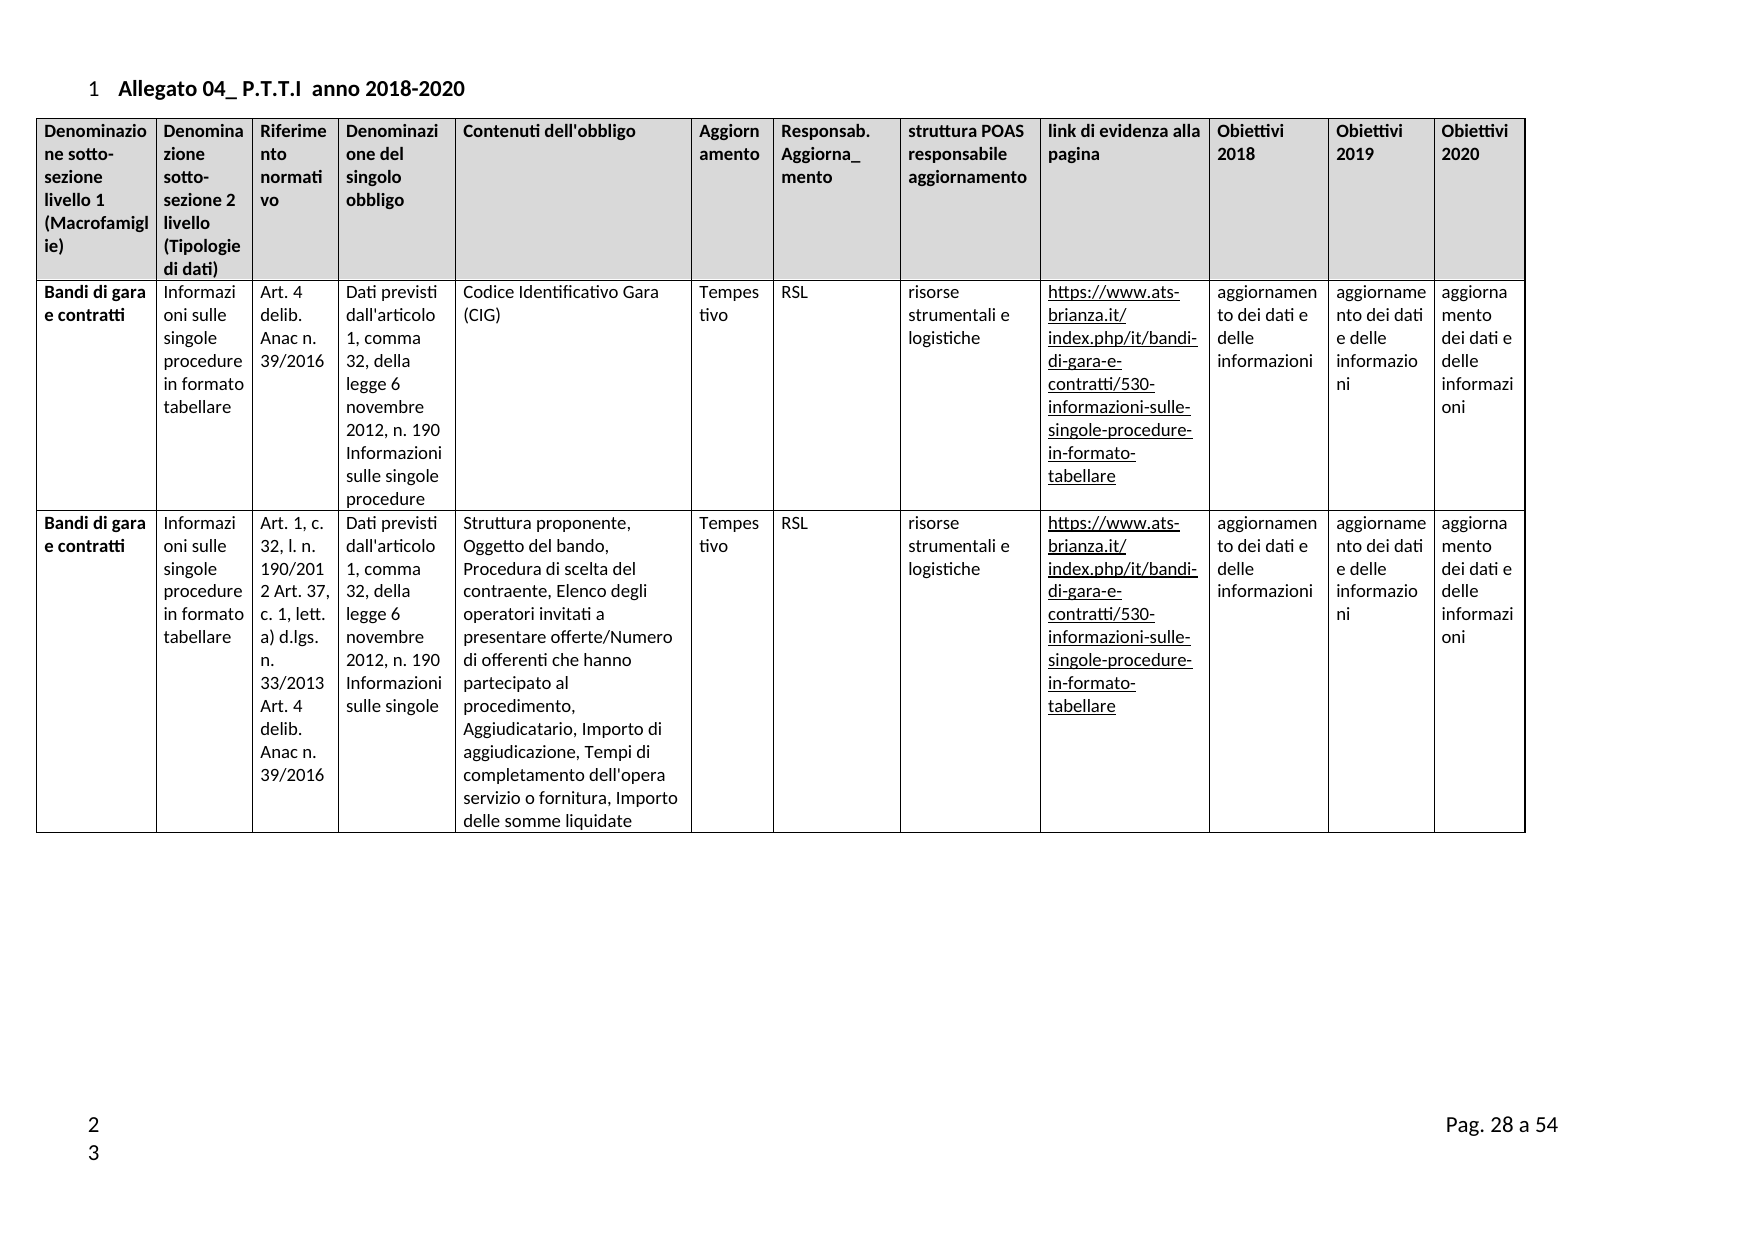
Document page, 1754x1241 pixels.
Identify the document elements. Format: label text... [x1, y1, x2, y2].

table_cell Struttura proponente, Oggetto del bando, Procedura di scelta del contraente, Elenco degli operatori invitati a presentare offerte/Numero di offerenti che hanno partecipato al procedimento, Aggiudicatario, Importo di aggiudicazione, Tempi di completamento dell'opera servizio o fornitura, Importo delle somme liquidate [456, 511, 691, 832]
table_header Contenuti dell'obbligo [456, 119, 691, 279]
table_cell Informazioni sulle singole procedure in formato tabellare [157, 511, 252, 832]
table_cell aggiornamento dei dati e delle informazioni [1435, 511, 1524, 832]
table_header Denominazione sotto-sezione 2 livello (Tipologie di dati) [157, 119, 252, 279]
table_header Obiettivi 2018 [1210, 119, 1328, 279]
table_cell Art. 4 delib. Anac n. 39/2016 [253, 281, 338, 510]
table_header Denominazione del singolo obbligo [339, 119, 455, 279]
table_cell Bandi di gara e contratti [37, 511, 156, 832]
table_header Responsab. Aggiorna_ mento [774, 119, 900, 279]
table_header Riferimento normativo [253, 119, 338, 279]
table_cell Informazioni sulle singole procedure in formato tabellare [157, 281, 252, 510]
table_cell https://www.ats-brianza.it/index.php/it/bandi-di-gara-e-contratti/530-informazioni-sulle-singole-procedure-in-formato-tabellare [1041, 281, 1209, 510]
table_cell risorse strumentali e logistiche [901, 511, 1040, 832]
table_cell Dati previsti dall'articolo 1, comma 32, della legge 6 novembre 2012, n. 190 Informazioni sulle singole procedure [339, 281, 455, 510]
table_header Denominazione sotto-sezione livello 1 (Macrofamiglie) [37, 119, 156, 279]
table_header Aggiornamento [692, 119, 773, 279]
table_cell aggiornamento dei dati e delle informazioni [1210, 511, 1328, 832]
table_header link di evidenza alla pagina [1041, 119, 1209, 279]
table_cell Tempestivo [692, 281, 773, 510]
table_cell Dati previsti dall'articolo 1, comma 32, della legge 6 novembre 2012, n. 190 Informazioni sulle singole [339, 511, 455, 832]
table_cell RSL [774, 511, 900, 832]
table_cell aggiornamento dei dati e delle informazioni [1329, 511, 1434, 832]
table_cell Art. 1, c. 32, l. n. 190/2012 Art. 37, c. 1, lett. a) d.lgs. n. 33/2013 Art. 4 delib. Anac n. 39/2016 [253, 511, 338, 832]
table_cell Codice Identificativo Gara (CIG) [456, 281, 691, 510]
table_cell RSL [774, 281, 900, 510]
table_cell aggiornamento dei dati e delle informazioni [1329, 281, 1434, 510]
table_cell aggiornamento dei dati e delle informazioni [1435, 281, 1524, 510]
table_header Obiettivi 2020 [1435, 119, 1524, 279]
table_header Obiettivi 2019 [1329, 119, 1434, 279]
table_cell risorse strumentali e logistiche [901, 281, 1040, 510]
table_cell aggiornamento dei dati e delle informazioni [1210, 281, 1328, 510]
table_cell Bandi di gara e contratti [37, 281, 156, 510]
table_cell https://www.ats-brianza.it/index.php/it/bandi-di-gara-e-contratti/530-informazioni-sulle-singole-procedure-in-formato-tabellare [1041, 511, 1209, 832]
table_header struttura POAS responsabile aggiornamento [901, 119, 1040, 279]
table_cell Tempestivo [692, 511, 773, 832]
